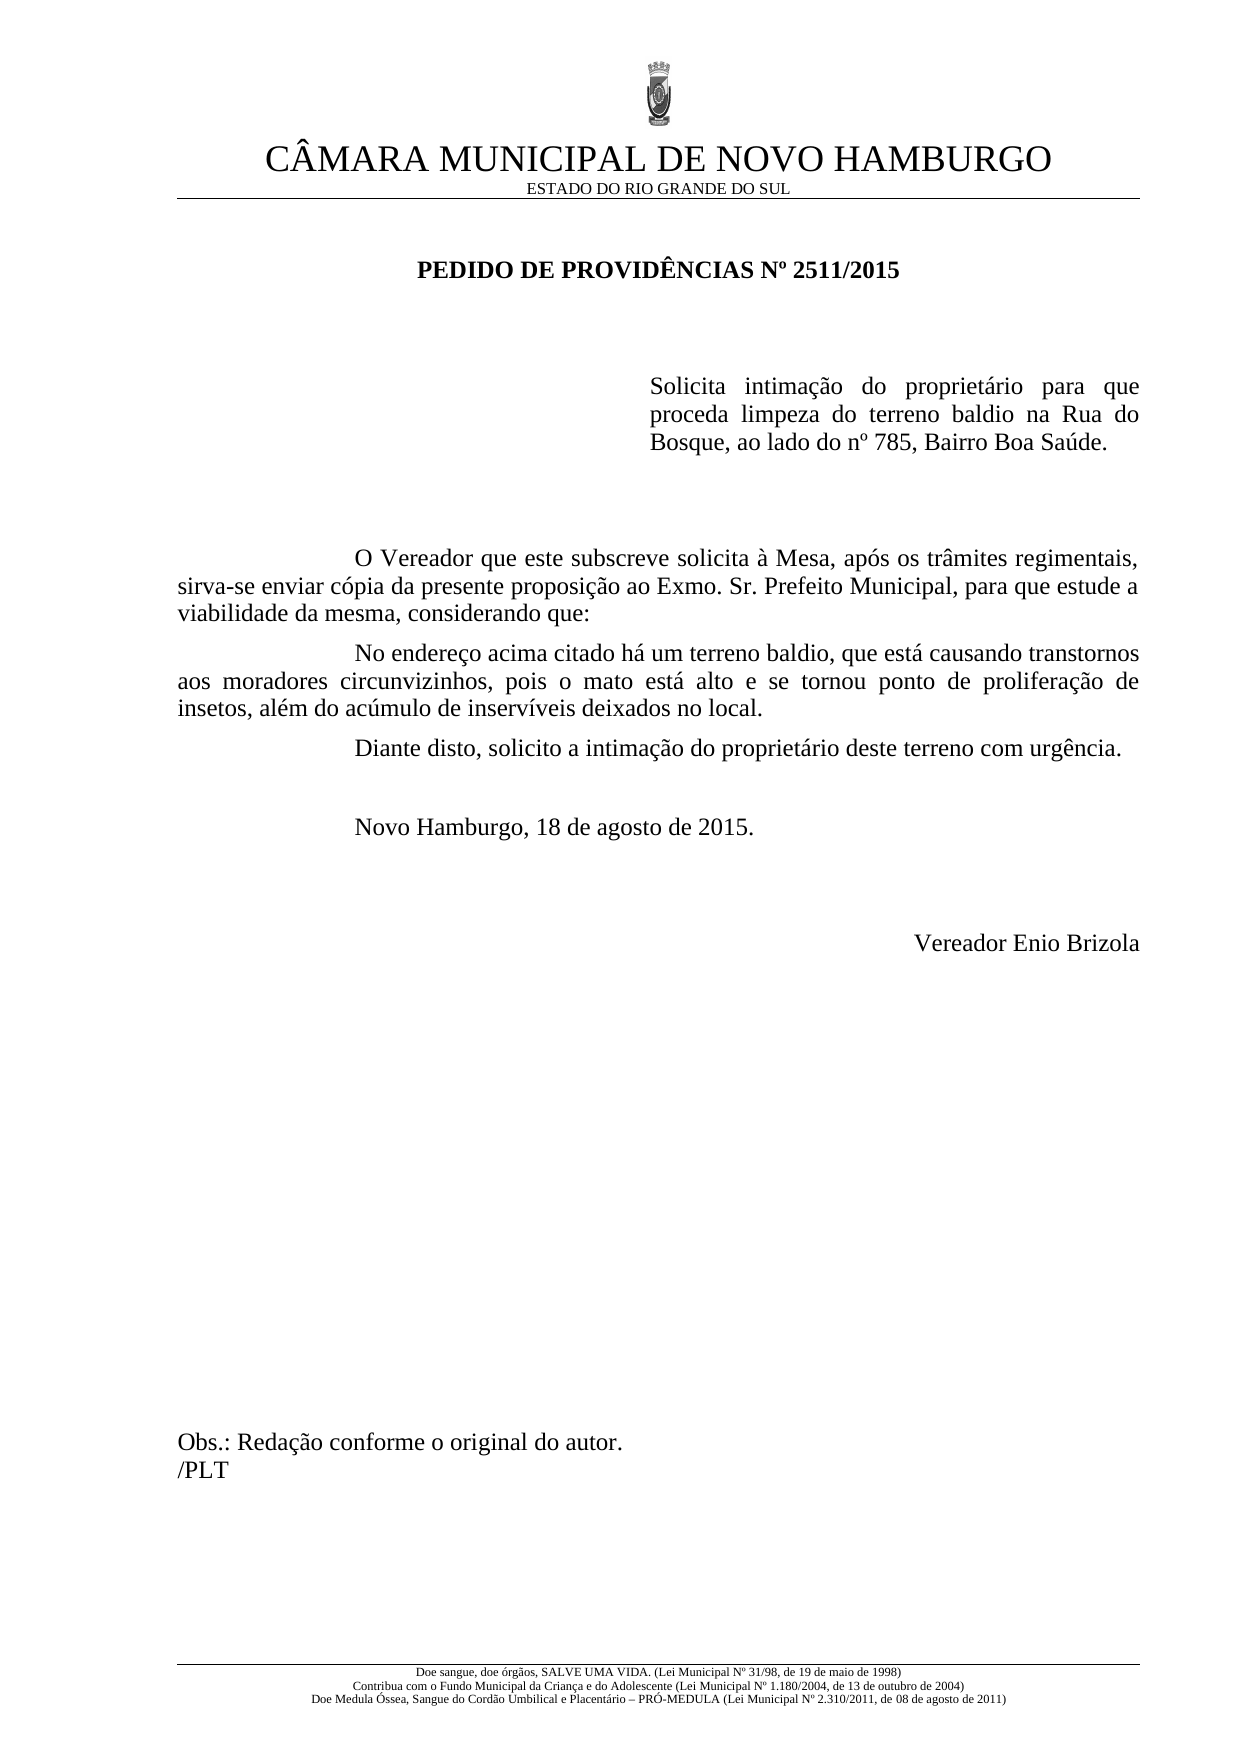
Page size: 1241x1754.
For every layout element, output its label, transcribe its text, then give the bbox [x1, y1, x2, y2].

text No endereço acima citado há um terreno baldio, que está causando transtornos aos moradores circunvizinhos, pois o mato está alto e se tornou ponto de proliferação de insetos, além do acúmulo de inservíveis deixados no local. [177, 639, 1140, 722]
text /PLT [177, 1456, 1140, 1484]
text Obs.: Redação conforme o original do autor. [177, 1428, 1140, 1456]
text Vereador Enio Brizola [768, 929, 1140, 957]
text Novo Hamburgo, 18 de agosto de 2015. [177, 813, 1140, 841]
text O Vereador que este subscreve solicita à Mesa, após os trâmites regimentais, sirva-se enviar cópia da presente proposição ao Exmo. Sr. Prefeito Municipal, para que estude a viabilidade da mesma, considerando que: [177, 544, 1140, 627]
text Diante disto, solicito a intimação do proprietário deste terreno com urgência. [177, 734, 1140, 762]
text PEDIDO DE PROVIDÊNCIAS Nº 2511/2015 [177, 256, 1140, 284]
text Solicita intimação do proprietário para que proceda limpeza do terreno baldio na Rua do Bosque, ao lado do nº 785, Bairro Boa Saúde. [649, 372, 1140, 455]
